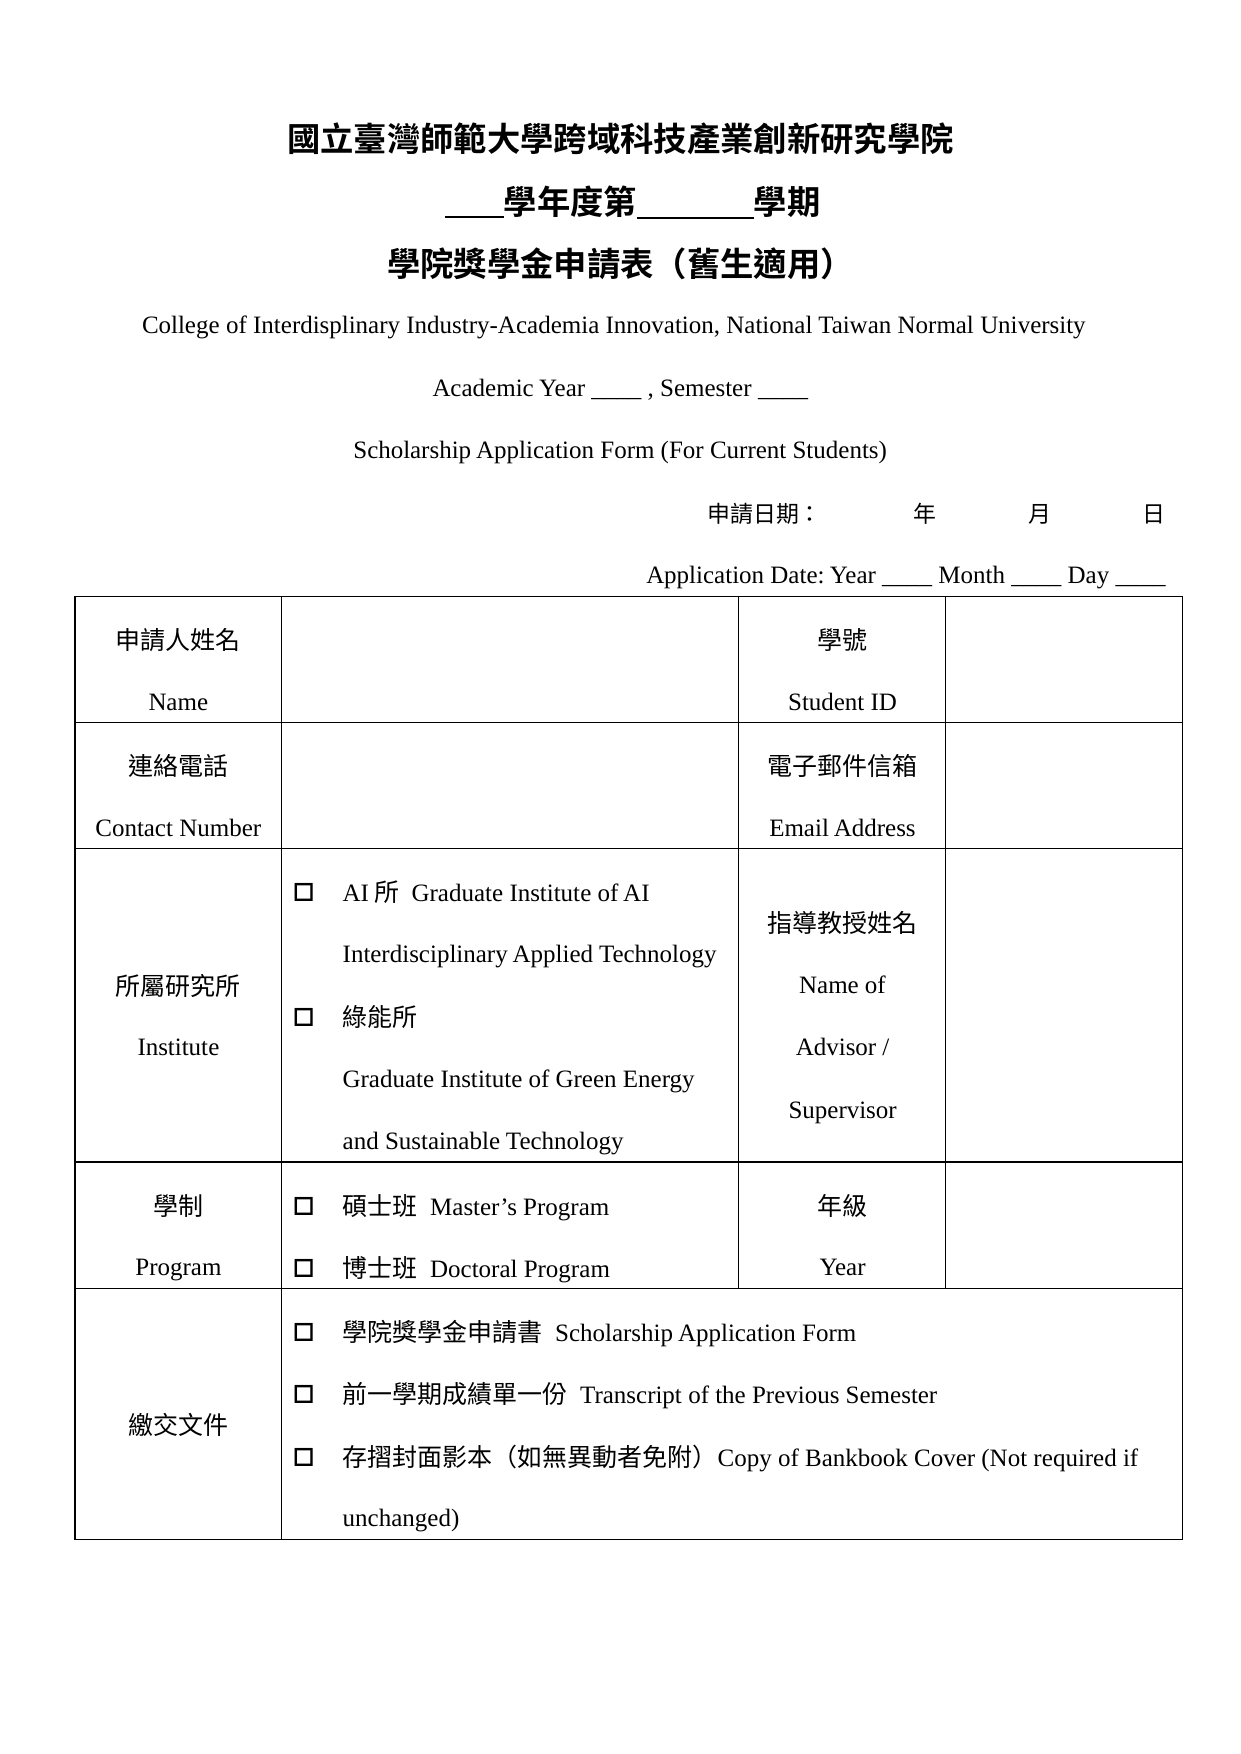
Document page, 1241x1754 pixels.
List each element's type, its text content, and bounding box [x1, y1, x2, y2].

table_cell 學院獎學金申請書 Scholarship Application Form 前一學期成績單一份 Transcript of the Previous Semester 存摺封面影本（如無異動者免附）Copy of Bankbook Cover (Not required if unchanged) [282, 1289, 1182, 1538]
table_cell 學制 Program [76, 1163, 281, 1287]
text 國立臺灣師範大學跨域科技產業創新研究學院 [75, 96, 1165, 158]
table_header [282, 597, 738, 722]
table_cell [946, 1163, 1182, 1287]
text 學院獎學金申請表（舊生適用） [75, 221, 1165, 283]
table_cell 碩士班 Master’s Program 博士班 Doctoral Program [282, 1163, 738, 1287]
table_cell 繳交文件 [76, 1289, 281, 1538]
table_cell 電子郵件信箱 Email Address [739, 723, 945, 848]
text Academic Year ____ , Semester ____ [75, 346, 1165, 408]
text Application Date: Year ____ Month ____ Day ____ [75, 533, 1165, 596]
table_cell [282, 723, 738, 848]
table_cell [946, 849, 1182, 1161]
text Scholarship Application Form (For Current Students) [75, 408, 1165, 471]
table_header 學號 Student ID [739, 597, 945, 722]
table_header 申請人姓名 Name [76, 597, 281, 722]
table_cell [946, 723, 1182, 848]
table_header [946, 597, 1182, 722]
table_cell 指導教授姓名 Name of Advisor / Supervisor [739, 849, 945, 1161]
text College of Interdisplinary Industry-Academia Innovation, National Taiwan Normal University [75, 283, 1165, 346]
table_cell 年級 Year [739, 1163, 945, 1287]
table_cell 所屬研究所 Institute [76, 849, 281, 1161]
table_cell 連絡電話 Contact Number [76, 723, 281, 848]
text 學年度第 學期 [75, 158, 1165, 221]
table_cell AI所 Graduate Institute of AI Interdisciplinary Applied Technology 綠能所 Graduate Institute of Green Energy and Sustainable Technology [282, 849, 738, 1161]
text 申請日期： 年 月 日 [75, 471, 1165, 533]
